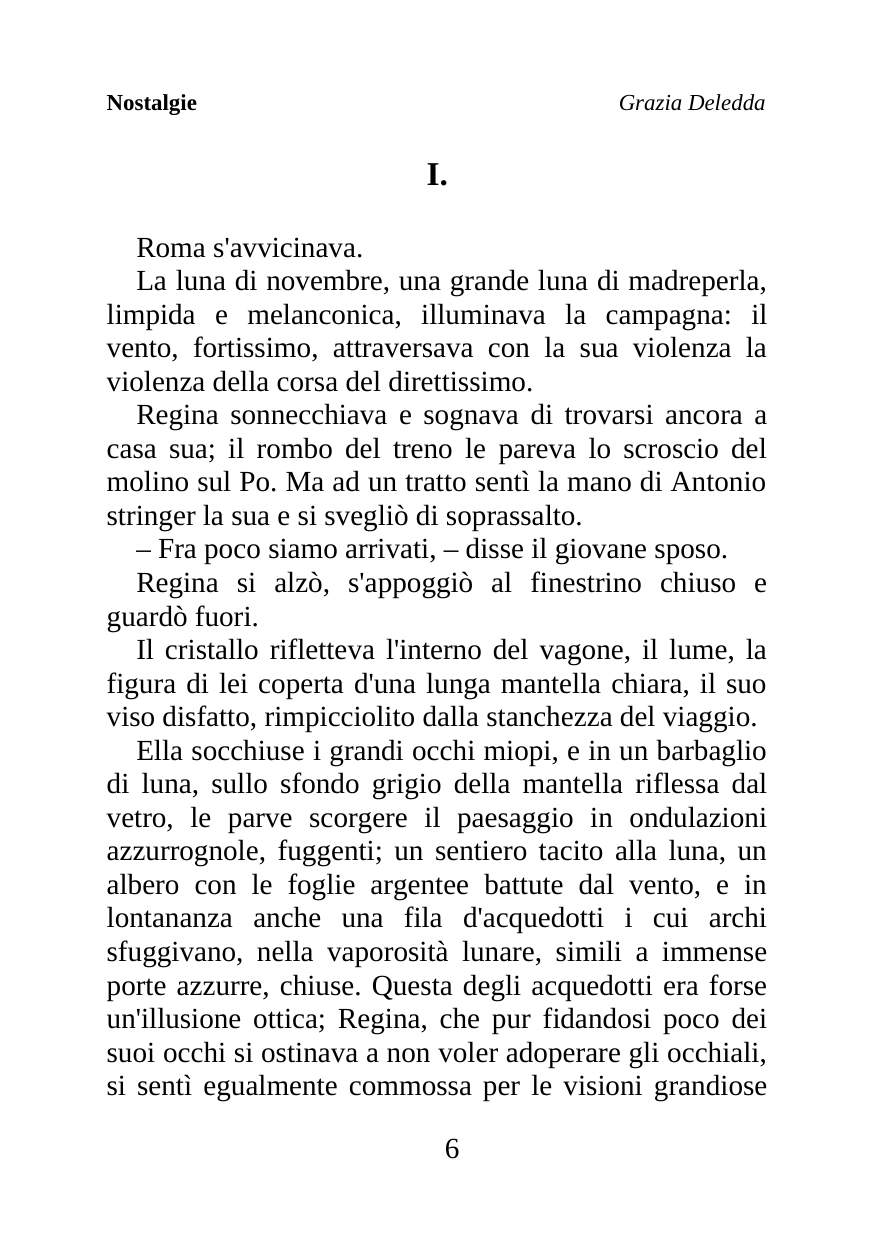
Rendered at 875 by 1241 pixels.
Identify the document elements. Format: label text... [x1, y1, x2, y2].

text Regina sonnecchiava e sognava di trovarsi ancora a casa sua; il rombo del treno le pareva lo scroscio del molino sul Po. Ma ad un tratto sentì la mano di Antonio stringer la sua e si svegliò di soprassalto. [106, 397, 768, 532]
subtitle I. [106, 154, 768, 192]
text – Fra poco siamo arrivati, – disse il giovane sposo. [106, 532, 768, 565]
text La luna di novembre, una grande luna di madreperla, limpida e melanconica, illuminava la campagna: il vento, fortissimo, attraversava con la sua violenza la violenza della corsa del direttissimo. [106, 263, 768, 397]
text Roma s'avvicinava. [106, 230, 768, 263]
text Regina si alzò, s'appoggiò al finestrino chiuso e guardò fuori. [106, 565, 768, 632]
text Ella socchiuse i grandi occhi miopi, e in un barbaglio di luna, sullo sfondo grigio della mantella riflessa dal vetro, le parve scorgere il paesaggio in ondulazioni azzurrognole, fuggenti; un sentiero tacito alla luna, un albero con le foglie argentee battute dal vento, e in lontananza anche una fila d'acquedotti i cui archi sfuggivano, nella vaporosità lunare, simili a immense porte azzurre, chiuse. Questa degli acquedotti era forse un'illusione ottica; Regina, che pur fidandosi poco dei suoi occhi si ostinava a non voler adoperare gli occhiali, si sentì egualmente commossa per le visioni grandiose [106, 733, 768, 1102]
text Il cristallo rifletteva l'interno del vagone, il lume, la figura di lei coperta d'una lunga mantella chiara, il suo viso disfatto, rimpicciolito dalla stanchezza del viaggio. [106, 632, 768, 733]
